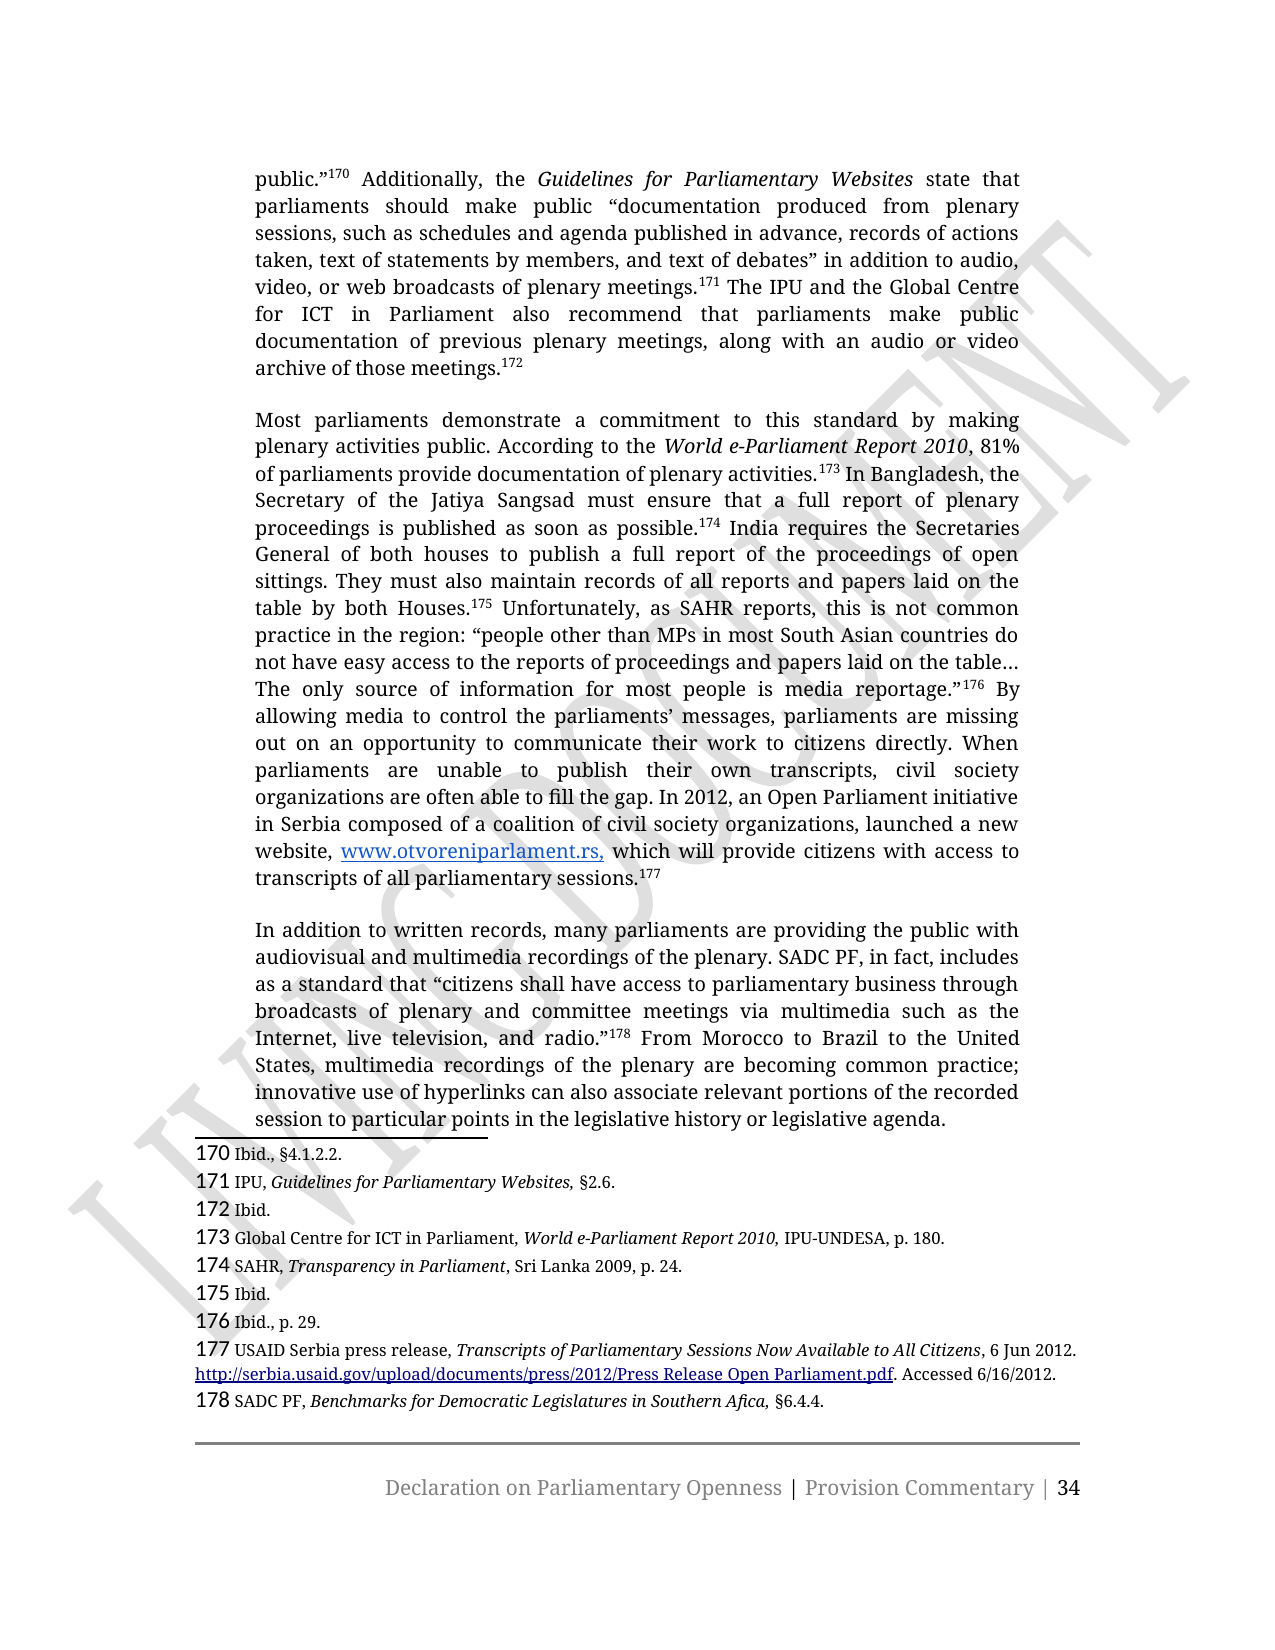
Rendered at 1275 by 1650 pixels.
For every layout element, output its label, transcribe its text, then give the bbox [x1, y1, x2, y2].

text In addition to written records, many parliaments are providing the public with audiovisual and multimedia recordings of the plenary. SADC PF, in fact, includes as a standard that “citizens shall have access to parliamentary business through broadcasts of plenary and committee meetings via multimedia such as the Internet, live television, and radio.” From Morocco to Brazil to the United States, multimedia recordings of the plenary are becoming common practice; innovative use of hyperlinks can also associate relevant portions of the recorded session to particular points in the legislative history or legislative agenda. [255, 916, 1020, 1132]
text Ibid. [195, 1278, 251, 1306]
text Ibid., §4.1.2.2. [252, 1139, 307, 1166]
text SAHR, Transparency in Parliament, Sri Lanka 2009, p. 24. [195, 1250, 280, 1278]
text Ibid., p. 29. [239, 1306, 1080, 1334]
text Ibid., §4.1.2.2. [195, 1139, 262, 1166]
text Ibid. [223, 1194, 346, 1222]
text Global Centre for ICT in Parliament, World e-Parliament Report 2010, IPU-UNDESA, p. 180. [251, 1222, 1080, 1250]
text Ibid. [195, 1194, 228, 1222]
text IPU, Guidelines for Parliamentary Websites, §2.6. [195, 1166, 304, 1194]
text Ibid., §4.1.2.2. [392, 1138, 1080, 1166]
text Ibid. [337, 1194, 1080, 1222]
text SAHR, Transparency in Parliament, Sri Lanka 2009, p. 24. [279, 1250, 1080, 1278]
text Ibid., §4.1.2.2. [301, 1139, 392, 1166]
text The plenary serves as a forum for public discussion and final decision-making on all legislation. In many parliaments, the plenary provides an opportunity for questioning ministers or for voicing the concerns of constituents. There is broad international consensus on the importance of plenary for communicating parliamentary views and intentions to the public. COPA states that “debates on proposed legislation must be open to the public at some stage in the legislative process” and that “plenary sessions of the parliament must be open to the public.” Additionally, the Guidelines for Parliamentary Websites state that parliaments should make public “documentation produced from plenary sessions, such as schedules and agenda published in advance, records of actions taken, text of statements by members, and text of debates” in addition to audio, video, or web broadcasts of plenary meetings. The IPU and the Global Centre for ICT in Parliament also recommend that parliaments make public documentation of previous plenary meetings, along with an audio or video archive of those meetings. [255, 165, 1020, 381]
text Ibid. [248, 1278, 1080, 1306]
text USAID Serbia press release, Transcripts of Parliamentary Sessions Now Available to All Citizens, 6 Jun 2012. http://serbia.usaid.gov/upload/documents/press/2012/Press Release Open Parliament.pdf. Accessed 6/16/2012. [195, 1334, 1080, 1385]
text Ibid., p. 29. [204, 1306, 244, 1322]
text SADC PF, Benchmarks for Democratic Legislatures in Southern Afica, §6.4.4. [195, 1385, 1080, 1413]
text IPU, Guidelines for Parliamentary Websites, §2.6. [319, 1166, 1080, 1194]
text Most parliaments demonstrate a commitment to this standard by making plenary activities public. According to the World e-Parliament Report 2010, 81% of parliaments provide documentation of plenary activities. In Bangladesh, the Secretary of the Jatiya Sangsad must ensure that a full report of plenary proceedings is published as soon as possible. India requires the Secretaries General of both houses to publish a full report of the proceedings of open sittings. They must also maintain records of all reports and papers laid on the table by both Houses. Unfortunately, as SAHR reports, this is not common practice in the region: “people other than MPs in most South Asian countries do not have easy access to the reports of proceedings and papers laid on the table…The only source of information for most people is media reportage.” By allowing media to control the parliaments’ messages, parliaments are missing out on an opportunity to communicate their work to citizens directly. When parliaments are unable to publish their own transcripts, civil society organizations are often able to fill the gap. In 2012, an Open Parliament initiative in Serbia composed of a coalition of civil society organizations, launched a new website, www.otvoreniparlament.rs, which will provide citizens with access to transcripts of all parliamentary sessions. [255, 406, 1020, 891]
